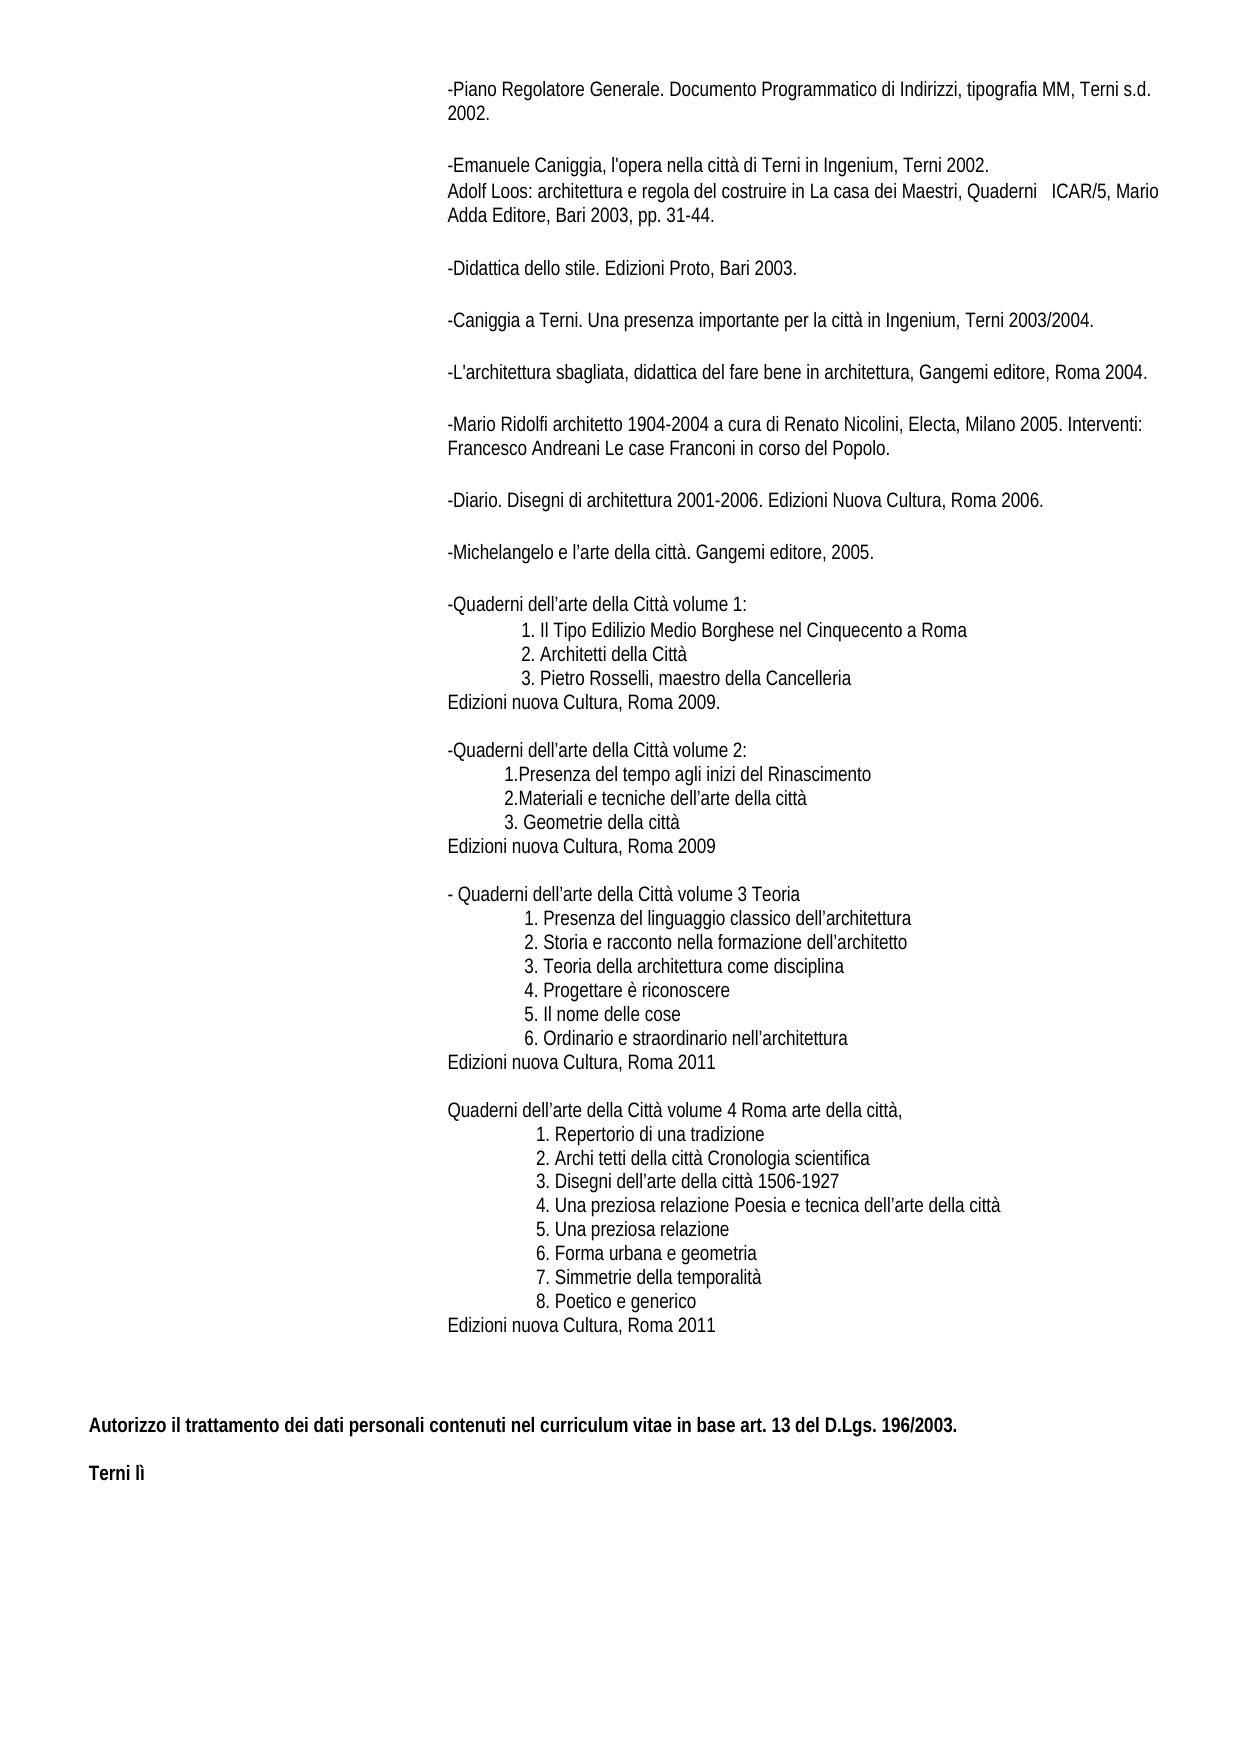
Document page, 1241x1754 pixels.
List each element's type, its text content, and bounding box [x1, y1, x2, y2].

text Terni lì [89, 1461, 1053, 1485]
text Autorizzo il trattamento dei dati personali contenuti nel curriculum vitae in base art. 13 del D.Lgs. 196/2003. [89, 1413, 1053, 1437]
table_cell [89, 75, 406, 1361]
table_cell [406, 75, 436, 1361]
table_cell -Piano Regolatore Generale. Documento Programmatico di Indirizzi, tipografia MM, Terni s.d. 2002. -Emanuele Caniggia, l'opera nella città di Terni in Ingenium, Terni 2002. Adolf Loos: architettura e regola del costruire in La casa dei Maestri, Quaderni ICAR/5, Mario Adda Editore, Bari 2003, pp. 31-44. -Didattica dello stile. Edizioni Proto, Bari 2003. -Caniggia a Terni. Una presenza importante per la città in Ingenium, Terni 2003/2004. -L'architettura sbagliata, didattica del fare bene in architettura, Gangemi editore, Roma 2004. -Mario Ridolfi architetto 1904-2004 a cura di Renato Nicolini, Electa, Milano 2005. Interventi: Francesco Andreani Le case Franconi in corso del Popolo. -Diario. Disegni di architettura 2001-2006. Edizioni Nuova Cultura, Roma 2006. -Michelangelo e l’arte della città. Gangemi editore, 2005. -Quaderni dell’arte della Città volume 1: 1. Il Tipo Edilizio Medio Borghese nel Cinquecento a Roma 2. Architetti della Città 3. Pietro Rosselli, maestro della Cancelleria Edizioni nuova Cultura, Roma 2009. -Quaderni dell’arte della Città volume 2: 1.Presenza del tempo agli inizi del Rinascimento 2.Materiali e tecniche dell’arte della città 3. Geometrie della città Edizioni nuova Cultura, Roma 2009 - Quaderni dell’arte della Città volume 3 Teoria 1. Presenza del linguaggio classico dell’architettura 2. Storia e racconto nella formazione dell’architetto 3. Teoria della architettura come disciplina 4. Progettare è riconoscere 5. Il nome delle cose 6. Ordinario e straordinario nell’architettura Edizioni nuova Cultura, Roma 2011 Quaderni dell’arte della Città volume 4 Roma arte della città, 1. Repertorio di una tradizione 2. Archi tetti della città Cronologia scientifica 3. Disegni dell’arte della città 1506-1927 4. Una preziosa relazione Poesia e tecnica dell’arte della città 5. Una preziosa relazione 6. Forma urbana e geometria 7. Simmetrie della temporalità 8. Poetico e generico Edizioni nuova Cultura, Roma 2011 [436, 75, 1189, 1361]
